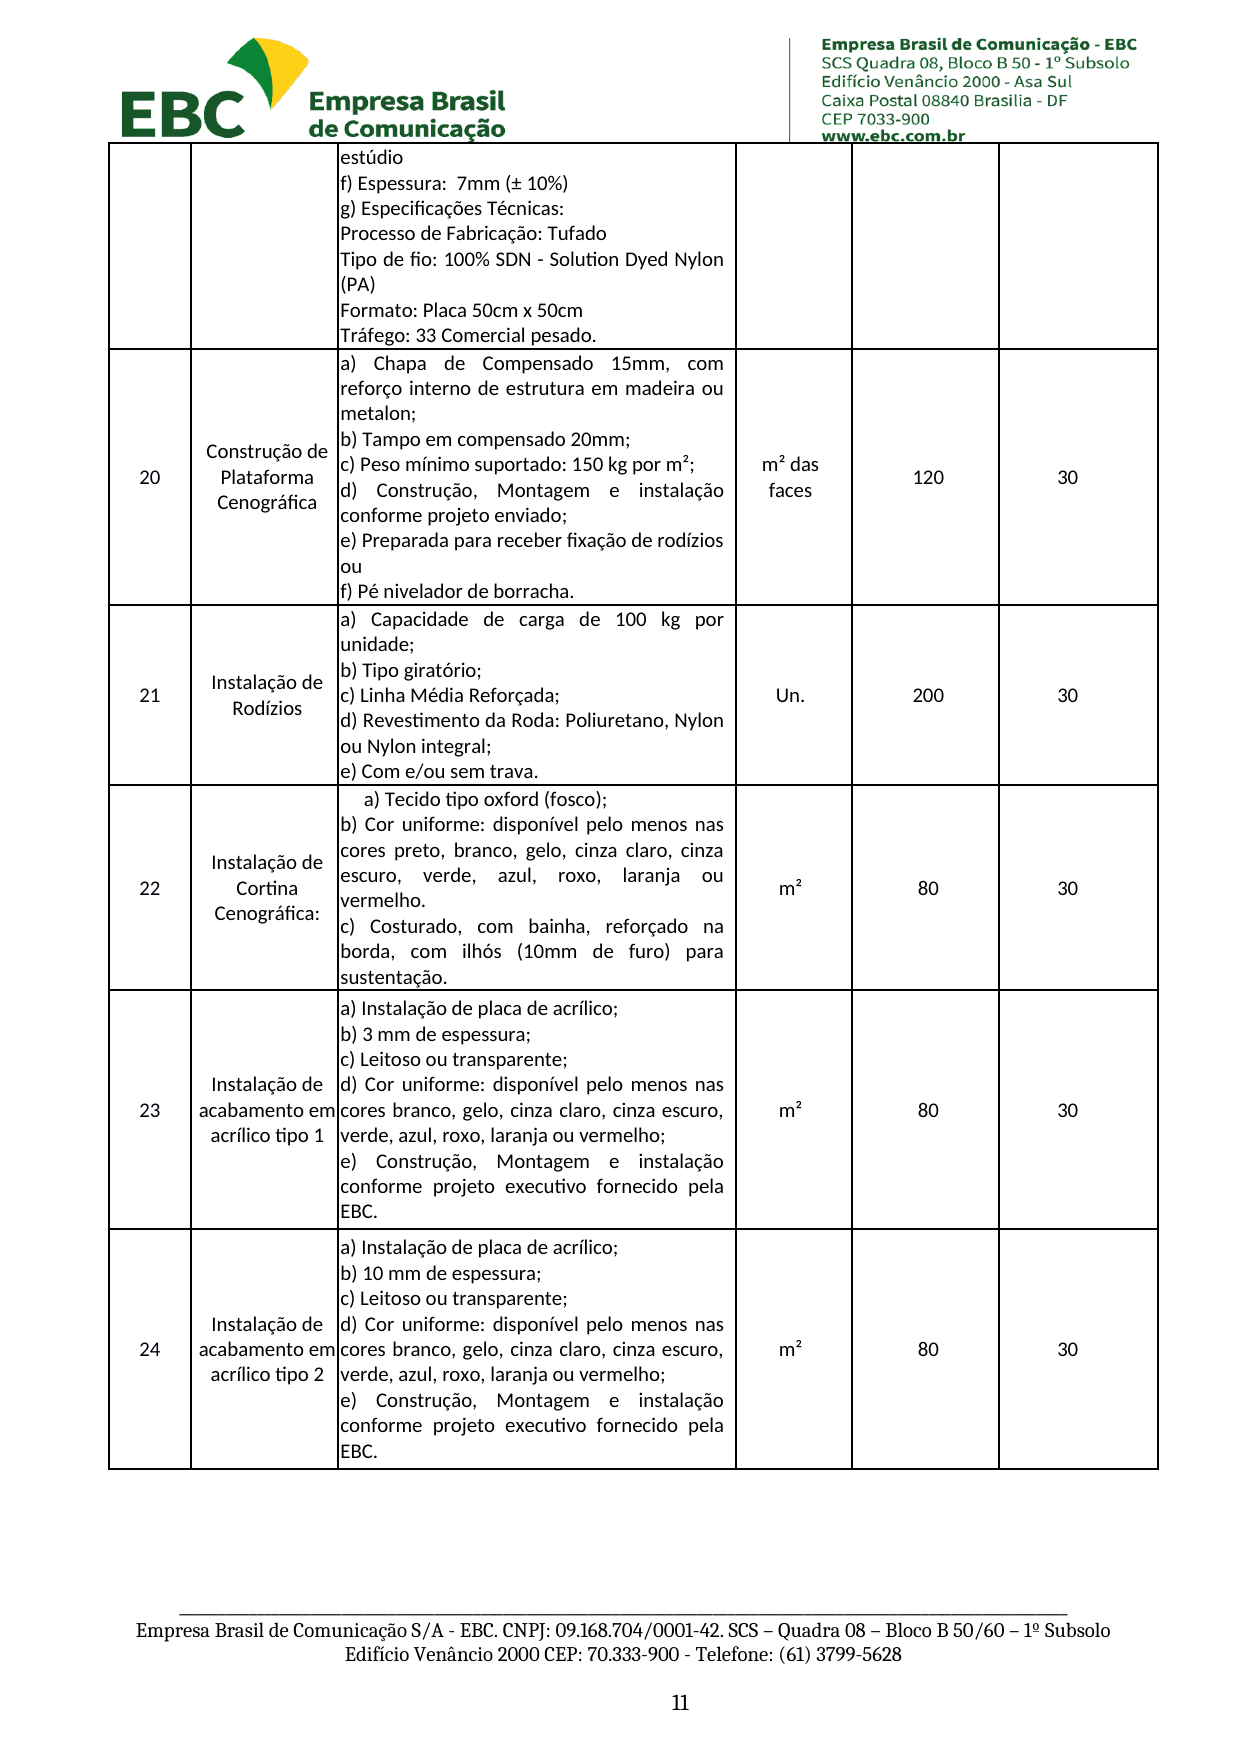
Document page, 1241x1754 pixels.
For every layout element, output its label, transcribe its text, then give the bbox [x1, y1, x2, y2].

table_cell 80 [853, 1230, 998, 1467]
table_cell Instalação de acabamento em acrílico tipo 1 [192, 991, 337, 1228]
table_cell Instalação de acabamento em acrílico tipo 2 [192, 1230, 337, 1467]
table_cell m² das faces [737, 350, 851, 604]
table_cell Un. [737, 606, 851, 784]
table_cell Construção de Plataforma Cenográfica [192, 350, 337, 604]
table_cell 30 [1000, 991, 1157, 1228]
table_cell 30 [1000, 350, 1157, 604]
table_cell m² [737, 1230, 851, 1467]
table_cell [1000, 144, 1157, 348]
table_cell [192, 144, 337, 348]
table_cell Instalação de Cortina Cenográfica: [192, 786, 337, 989]
table_cell 120 [853, 350, 998, 604]
table_cell m² [737, 786, 851, 989]
table_cell 200 [853, 606, 998, 784]
table_cell 80 [853, 991, 998, 1228]
table_cell m² [737, 991, 851, 1228]
table_cell a) Instalação de placa de acrílico; b) 3 mm de espessura; c) Leitoso ou transparente; d) Cor uniforme: disponível pelo menos nas cores branco, gelo, cinza claro, cinza escuro, verde, azul, roxo, laranja ou vermelho; e) Construção, Montagem e instalação conforme projeto executivo fornecido pela EBC. [339, 991, 735, 1228]
table_cell estúdio f) Espessura: 7mm (± 10%) g) Especificações Técnicas: Processo de Fabricação: Tufado Tipo de fio: 100% SDN - Solution Dyed Nylon (PA) Formato: Placa 50cm x 50cm Tráfego: 33 Comercial pesado. [339, 144, 735, 348]
table_cell a) Capacidade de carga de 100 kg por unidade; b) Tipo giratório; c) Linha Média Reforçada; d) Revestimento da Roda: Poliuretano, Nylon ou Nylon integral; e) Com e/ou sem trava. [339, 606, 735, 784]
table_cell a) Tecido tipo oxford (fosco); b) Cor uniforme: disponível pelo menos nas cores preto, branco, gelo, cinza claro, cinza escuro, verde, azul, roxo, laranja ou vermelho. c) Costurado, com bainha, reforçado na borda, com ilhós (10mm de furo) para sustentação. [339, 786, 735, 989]
table_cell 24 [110, 1230, 190, 1467]
table_cell 20 [110, 350, 190, 604]
table_cell 30 [1000, 786, 1157, 989]
table_cell 30 [1000, 606, 1157, 784]
table_cell 23 [110, 991, 190, 1228]
table_cell 80 [853, 786, 998, 989]
table_cell 21 [110, 606, 190, 784]
table_cell 22 [110, 786, 190, 989]
table_cell [853, 144, 998, 348]
table_cell a) Instalação de placa de acrílico; b) 10 mm de espessura; c) Leitoso ou transparente; d) Cor uniforme: disponível pelo menos nas cores branco, gelo, cinza claro, cinza escuro, verde, azul, roxo, laranja ou vermelho; e) Construção, Montagem e instalação conforme projeto executivo fornecido pela EBC. [339, 1230, 735, 1467]
table_cell Instalação de Rodízios [192, 606, 337, 784]
table_cell [737, 144, 851, 348]
table_cell [110, 144, 190, 348]
table_cell 30 [1000, 1230, 1157, 1467]
table_cell a) Chapa de Compensado 15mm, com reforço interno de estrutura em madeira ou metalon; b) Tampo em compensado 20mm; c) Peso mínimo suportado: 150 kg por m²; d) Construção, Montagem e instalação conforme projeto enviado; e) Preparada para receber fixação de rodízios ou f) Pé nivelador de borracha. [339, 350, 735, 604]
